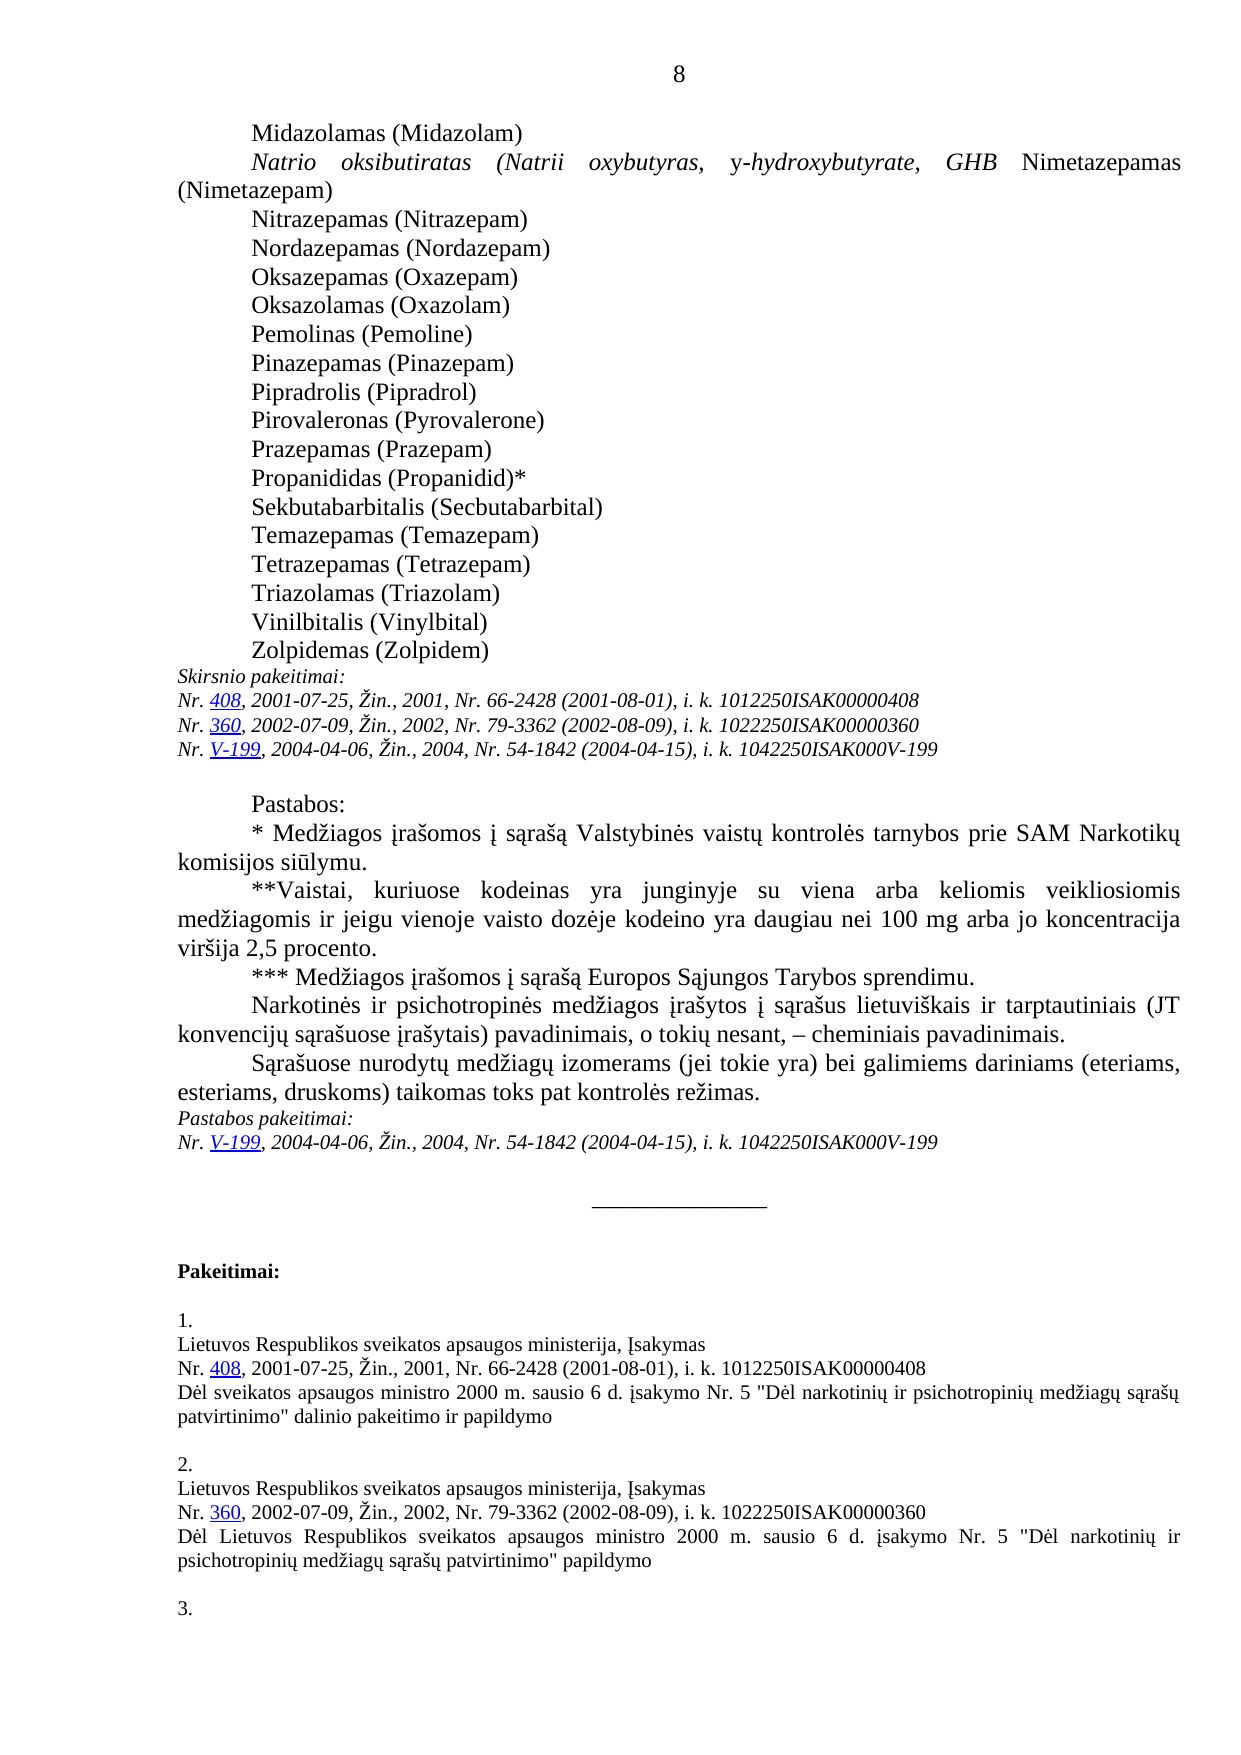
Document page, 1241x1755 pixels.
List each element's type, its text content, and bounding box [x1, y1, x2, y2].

text Pemolinas (Pemoline) [177, 319, 1181, 348]
text Oksazepamas (Oxazepam) [177, 262, 1181, 291]
text **Vaistai, kuriuose kodeinas yra junginyje su viena arba keliomis veikliosiomis medžiagomis ir jeigu vienoje vaisto dozėje kodeino yra daugiau nei 100 mg arba jo koncentracija viršija 2,5 procento. [177, 876, 1181, 962]
text *** Medžiagos įrašomos į sąrašą Europos Sąjungos Tarybos sprendimu. [177, 962, 1181, 991]
text Pastabos: [177, 789, 1181, 818]
text Lietuvos Respublikos sveikatos apsaugos ministerija, Įsakymas [177, 1332, 1181, 1356]
text 3. [177, 1596, 1181, 1620]
text Nr. 408, 2001-07-25, Žin., 2001, Nr. 66-2428 (2001-08-01), i. k. 1012250ISAK00000408 [177, 1356, 1181, 1380]
text Midazolamas (Midazolam) [177, 118, 1181, 147]
text ______________ [177, 1182, 1181, 1211]
text Narkotinės ir psichotropinės medžiagos įrašytos į sąrašus lietuviškais ir tarptautiniais (JT konvencijų sąrašuose įrašytais) pavadinimais, o tokių nesant, – cheminiais pavadinimais. [177, 991, 1181, 1048]
text Skirsnio pakeitimai: [177, 664, 1181, 688]
text Pastabos pakeitimai: [177, 1106, 1181, 1130]
text Pakeitimai: [177, 1259, 1181, 1283]
text Lietuvos Respublikos sveikatos apsaugos ministerija, Įsakymas [177, 1476, 1181, 1500]
text Nr. 408, 2001-07-25, Žin., 2001, Nr. 66-2428 (2001-08-01), i. k. 1012250ISAK00000408 [177, 688, 1181, 712]
text Nordazepamas (Nordazepam) [177, 233, 1181, 262]
text Prazepamas (Prazepam) [177, 434, 1181, 463]
text Pirovaleronas (Pyrovalerone) [177, 406, 1181, 434]
text 2. [177, 1452, 1181, 1476]
text Tetrazepamas (Tetrazepam) [177, 549, 1181, 578]
text Oksazolamas (Oxazolam) [177, 291, 1181, 319]
text Pinazepamas (Pinazepam) [177, 348, 1181, 377]
text Pipradrolis (Pipradrol) [177, 377, 1181, 406]
text Temazepamas (Temazepam) [177, 521, 1181, 549]
text Sekbutabarbitalis (Secbutabarbital) [177, 492, 1181, 521]
text * Medžiagos įrašomos į sąrašą Valstybinės vaistų kontrolės tarnybos prie SAM Narkotikų komisijos siūlymu. [177, 818, 1181, 876]
text Nitrazepamas (Nitrazepam) [177, 204, 1181, 233]
text Dėl sveikatos apsaugos ministro 2000 m. sausio 6 d. įsakymo Nr. 5 "Dėl narkotinių ir psichotropinių medžiagų sąrašų patvirtinimo" dalinio pakeitimo ir papildymo [177, 1380, 1181, 1428]
text Zolpidemas (Zolpidem) [177, 636, 1181, 664]
text 1. [177, 1307, 1181, 1332]
text Propanididas (Propanidid)* [177, 463, 1181, 492]
text Triazolamas (Triazolam) [177, 578, 1181, 607]
text Dėl Lietuvos Respublikos sveikatos apsaugos ministro 2000 m. sausio 6 d. įsakymo Nr. 5 "Dėl narkotinių ir psichotropinių medžiagų sąrašų patvirtinimo" papildymo [177, 1524, 1181, 1572]
text Nr. V-199, 2004-04-06, Žin., 2004, Nr. 54-1842 (2004-04-15), i. k. 1042250ISAK000V-199 [177, 737, 1181, 761]
text Nr. 360, 2002-07-09, Žin., 2002, Nr. 79-3362 (2002-08-09), i. k. 1022250ISAK00000360 [177, 712, 1181, 737]
text Nr. V-199, 2004-04-06, Žin., 2004, Nr. 54-1842 (2004-04-15), i. k. 1042250ISAK000V-199 [177, 1130, 1181, 1154]
text Sąrašuose nurodytų medžiagų izomerams (jei tokie yra) bei galimiems dariniams (eteriams, esteriams, druskoms) taikomas toks pat kontrolės režimas. [177, 1048, 1181, 1106]
text Nr. 360, 2002-07-09, Žin., 2002, Nr. 79-3362 (2002-08-09), i. k. 1022250ISAK00000360 [177, 1500, 1181, 1524]
text Vinilbitalis (Vinylbital) [177, 607, 1181, 636]
text Natrio oksibutiratas (Natrii oxybutyras, y-hydroxybutyrate, GHB Nimetazepamas (Nimetazepam) [177, 147, 1181, 204]
